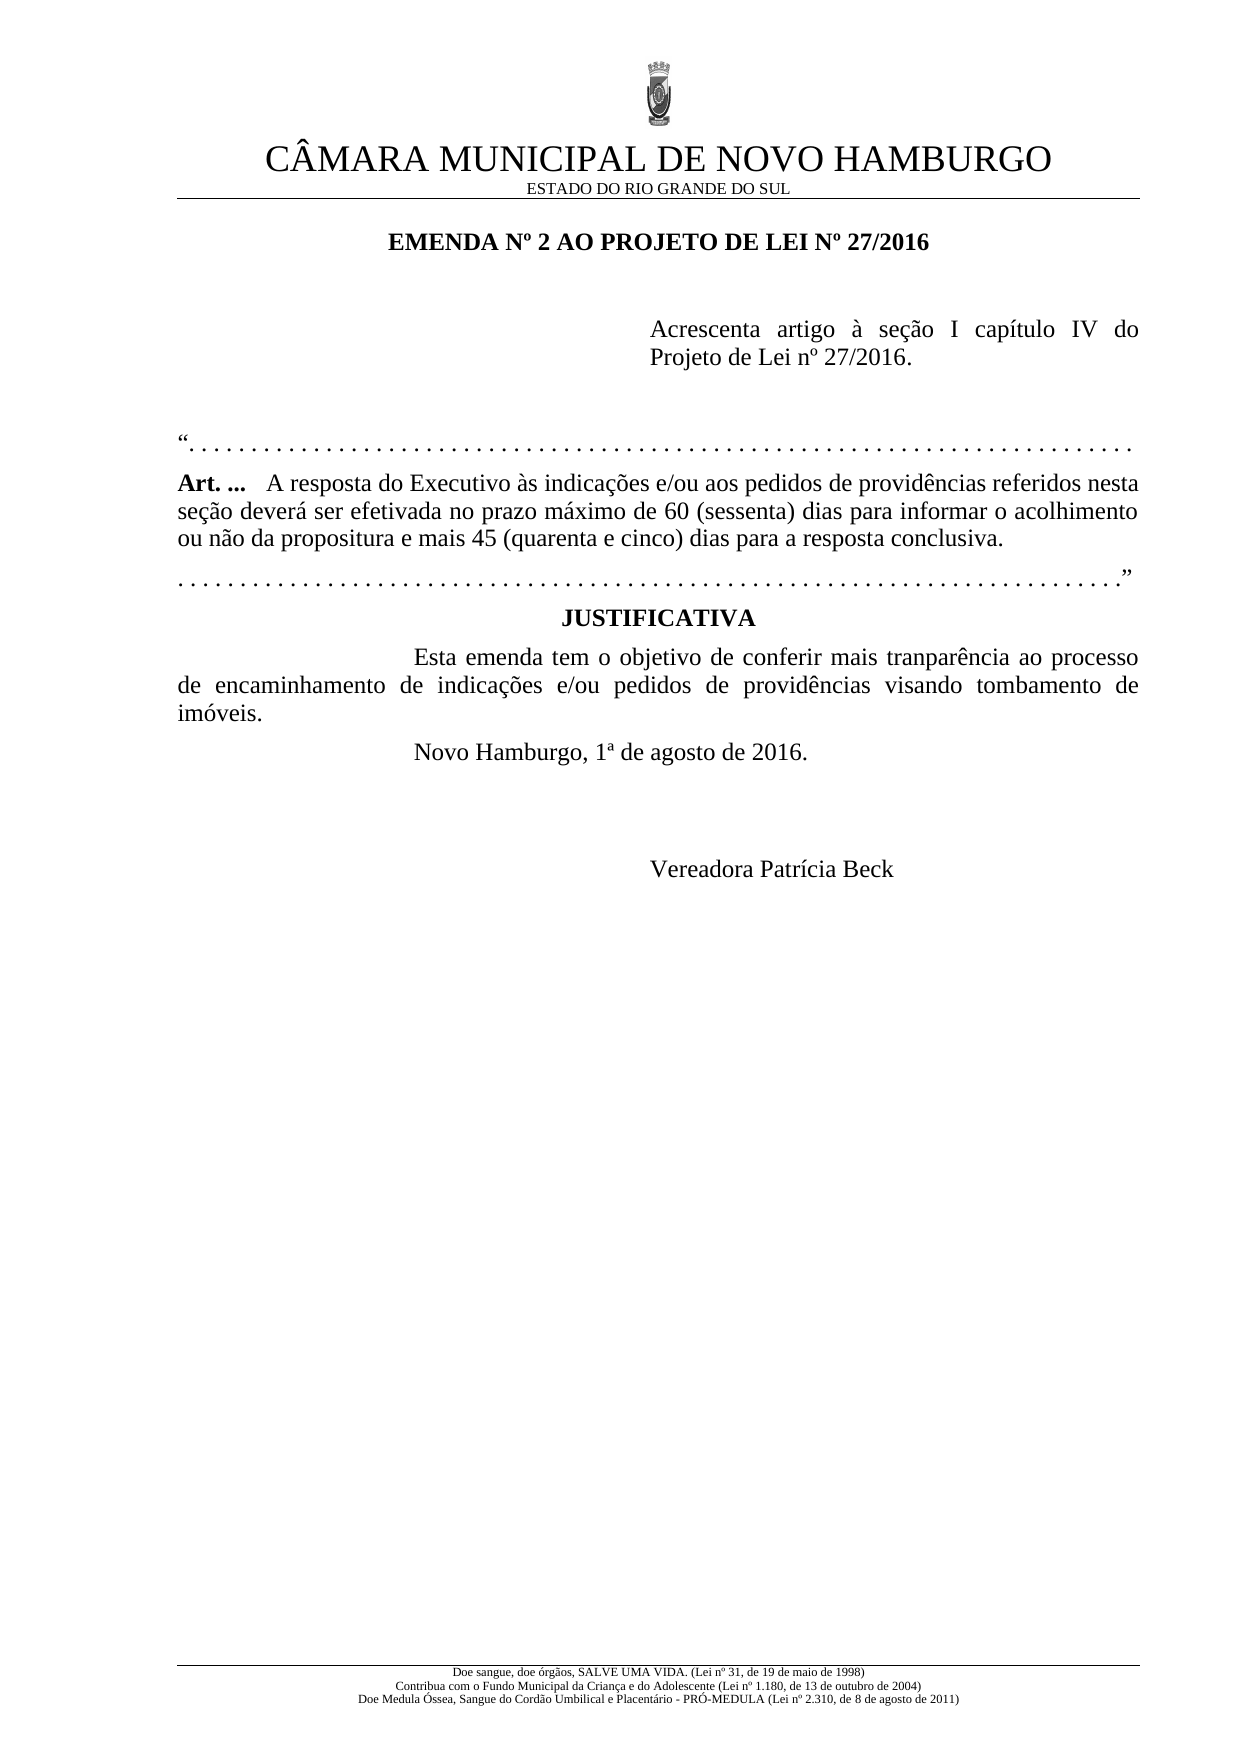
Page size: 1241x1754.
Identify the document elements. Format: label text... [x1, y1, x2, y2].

text Acrescenta artigo à seção I capítulo IV do Projeto de Lei nº 27/2016. [649, 315, 1140, 371]
text “. . . . . . . . . . . . . . . . . . . . . . . . . . . . . . . . . . . . . . . . . . . . . . . . . . . . . . . . . . . . . . . . . . . . . . . . . . . . [177, 429, 1140, 457]
text Esta emenda tem o objetivo de conferir mais tranparência ao processo de encaminhamento de indicações e/ou pedidos de providências visando tombamento de imóveis. [177, 643, 1140, 726]
text . . . . . . . . . . . . . . . . . . . . . . . . . . . . . . . . . . . . . . . . . . . . . . . . . . . . . . . . . . . . . . . . . . . . . . . . . . . .” [177, 564, 1140, 592]
text EMENDA Nº 2 AO PROJETO DE LEI Nº 27/2016 [177, 228, 1140, 256]
text Novo Hamburgo, 1ª de agosto de 2016. [177, 738, 1140, 766]
text JUSTIFICATIVA [177, 604, 1140, 631]
text Art. ... A resposta do Executivo às indicações e/ou aos pedidos de providências referidos nesta seção deverá ser efetivada no prazo máximo de 60 (sessenta) dias para informar o acolhimento ou não da propositura e mais 45 (quarenta e cinco) dias para a resposta conclusiva. [177, 469, 1140, 552]
text Vereadora Patrícia Beck [649, 855, 1140, 882]
